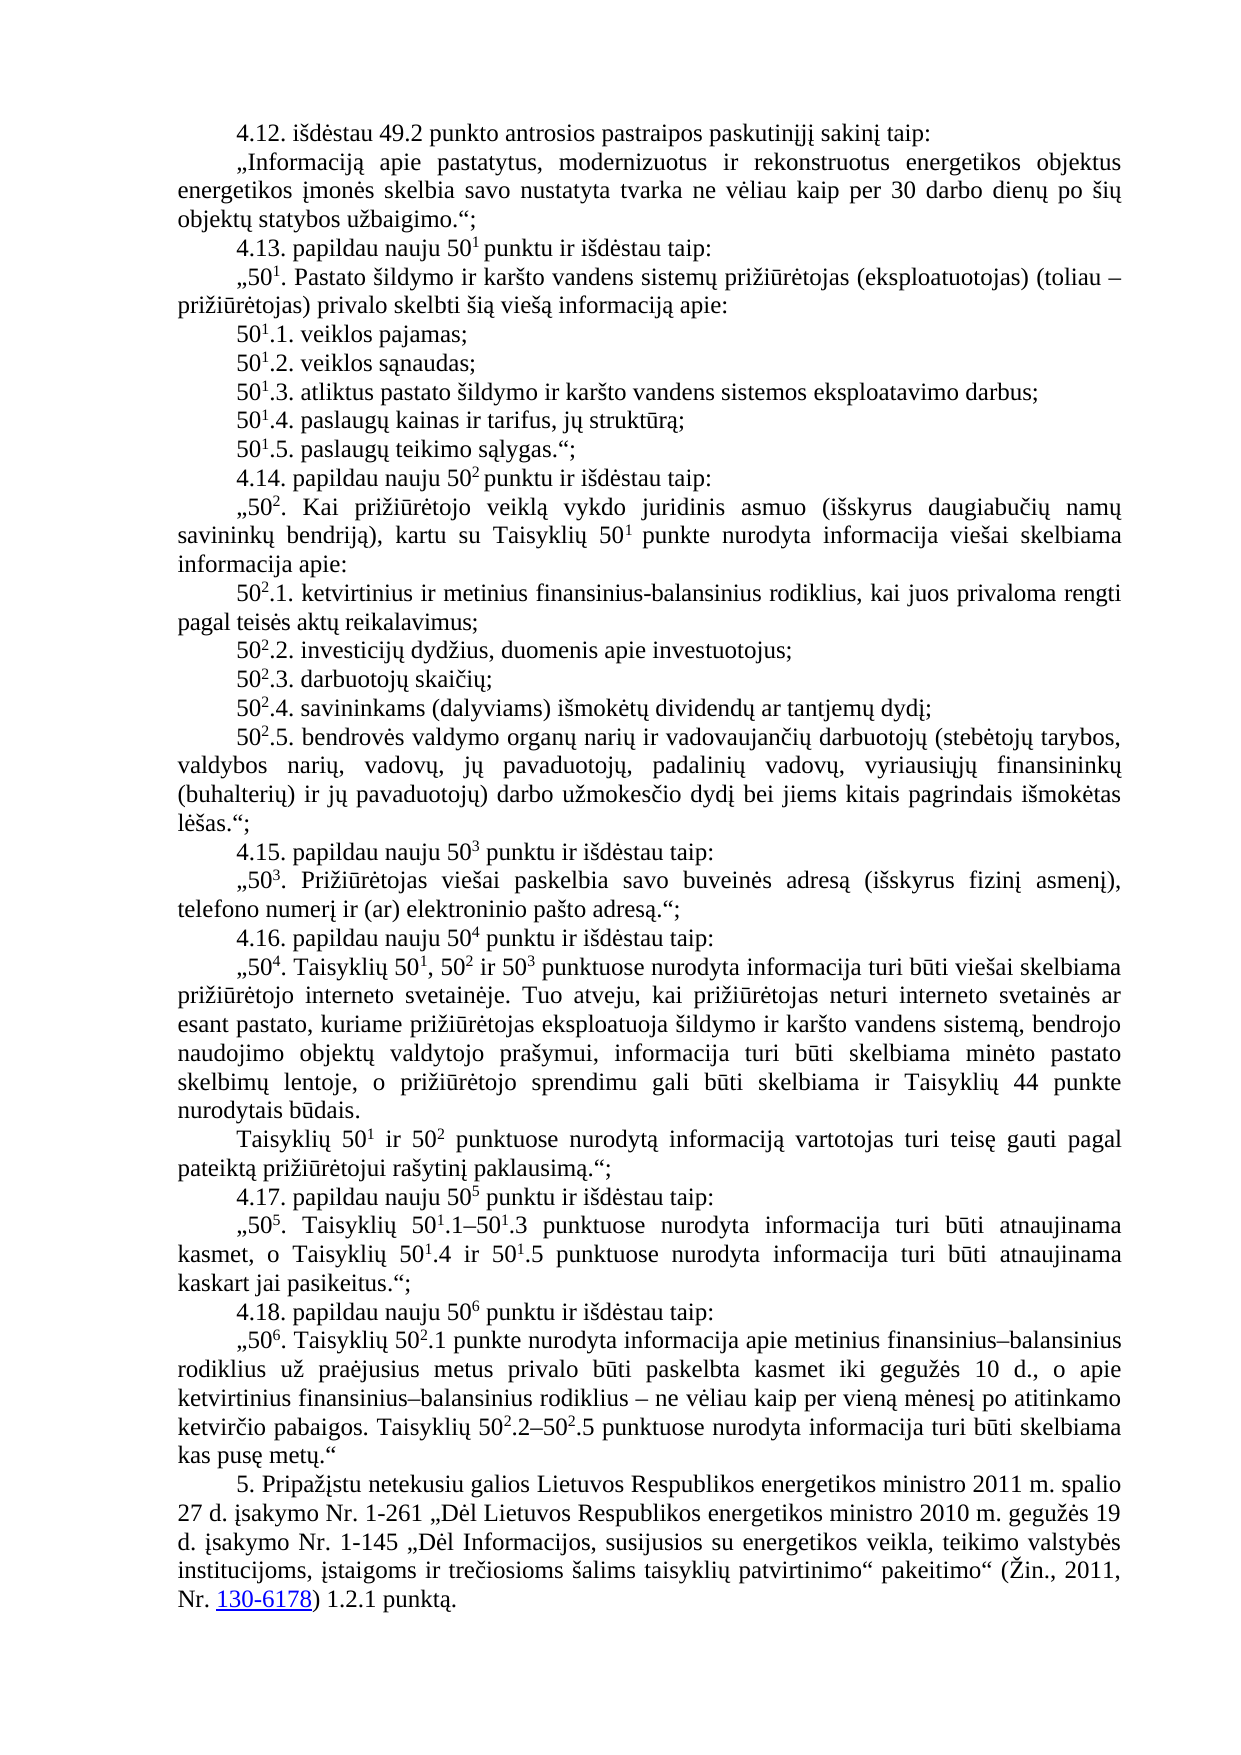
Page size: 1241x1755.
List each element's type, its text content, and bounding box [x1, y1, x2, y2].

text 4.15. papildau nauju 503 punktu ir išdėstau taip: [177, 837, 1122, 866]
text 4.12. išdėstau 49.2 punkto antrosios pastraipos paskutinįjį sakinį taip: [177, 118, 1122, 147]
text „502. Kai prižiūrėtojo veiklą vykdo juridinis asmuo (išskyrus daugiabučių namų savininkų bendriją), kartu su Taisyklių 501 punkte nurodyta informacija viešai skelbiama informacija apie: [177, 492, 1122, 578]
text 502.2. investicijų dydžius, duomenis apie investuotojus; [177, 636, 1122, 664]
text „505. Taisyklių 501.1–501.3 punktuose nurodyta informacija turi būti atnaujinama kasmet, o Taisyklių 501.4 ir 501.5 punktuose nurodyta informacija turi būti atnaujinama kaskart jai pasikeitus.“; [177, 1211, 1122, 1297]
text 502.1. ketvirtinius ir metinius finansinius-balansinius rodiklius, kai juos privaloma rengti pagal teisės aktų reikalavimus; [177, 578, 1122, 636]
text 5. Pripažįstu netekusiu galios Lietuvos Respublikos energetikos ministro 2011 m. spalio 27 d. įsakymo Nr. 1-261 „Dėl Lietuvos Respublikos energetikos ministro 2010 m. gegužės 19 d. įsakymo Nr. 1-145 „Dėl Informacijos, susijusios su energetikos veikla, teikimo valstybės institucijoms, įstaigoms ir trečiosioms šalims taisyklių patvirtinimo“ pakeitimo“ (Žin., 2011, Nr. 130-6178) 1.2.1 punktą. [177, 1469, 1122, 1613]
text 4.14. papildau nauju 502 punktu ir išdėstau taip: [177, 463, 1122, 492]
text „506. Taisyklių 502.1 punkte nurodyta informacija apie metinius finansinius–balansinius rodiklius už praėjusius metus privalo būti paskelbta kasmet iki gegužės 10 d., o apie ketvirtinius finansinius–balansinius rodiklius – ne vėliau kaip per vieną mėnesį po atitinkamo ketvirčio pabaigos. Taisyklių 502.2–502.5 punktuose nurodyta informacija turi būti skelbiama kas pusę metų.“ [177, 1326, 1122, 1469]
text Taisyklių 501 ir 502 punktuose nurodytą informaciją vartotojas turi teisę gauti pagal pateiktą prižiūrėtojui rašytinį paklausimą.“; [177, 1124, 1122, 1182]
text 501.4. paslaugų kainas ir tarifus, jų struktūrą; [177, 406, 1122, 434]
text „504. Taisyklių 501, 502 ir 503 punktuose nurodyta informacija turi būti viešai skelbiama prižiūrėtojo interneto svetainėje. Tuo atveju, kai prižiūrėtojas neturi interneto svetainės ar esant pastato, kuriame prižiūrėtojas eksploatuoja šildymo ir karšto vandens sistemą, bendrojo naudojimo objektų valdytojo prašymui, informacija turi būti skelbiama minėto pastato skelbimų lentoje, o prižiūrėtojo sprendimu gali būti skelbiama ir Taisyklių 44 punkte nurodytais būdais. [177, 952, 1122, 1124]
text 501.1. veiklos pajamas; [177, 319, 1122, 348]
text 4.17. papildau nauju 505 punktu ir išdėstau taip: [177, 1182, 1122, 1211]
text 501.5. paslaugų teikimo sąlygas.“; [177, 434, 1122, 463]
text 4.13. papildau nauju 501 punktu ir išdėstau taip: [177, 233, 1122, 262]
text „503. Prižiūrėtojas viešai paskelbia savo buveinės adresą (išskyrus fizinį asmenį), telefono numerį ir (ar) elektroninio pašto adresą.“; [177, 866, 1122, 923]
text 502.4. savininkams (dalyviams) išmokėtų dividendų ar tantjemų dydį; [177, 693, 1122, 722]
text „Informaciją apie pastatytus, modernizuotus ir rekonstruotus energetikos objektus energetikos įmonės skelbia savo nustatyta tvarka ne vėliau kaip per 30 darbo dienų po šių objektų statybos užbaigimo.“; [177, 147, 1122, 233]
text 501.2. veiklos sąnaudas; [177, 348, 1122, 377]
text 4.16. papildau nauju 504 punktu ir išdėstau taip: [177, 923, 1122, 952]
text 501.3. atliktus pastato šildymo ir karšto vandens sistemos eksploatavimo darbus; [177, 377, 1122, 406]
text „501. Pastato šildymo ir karšto vandens sistemų prižiūrėtojas (eksploatuotojas) (toliau – prižiūrėtojas) privalo skelbti šią viešą informaciją apie: [177, 262, 1122, 319]
text 4.18. papildau nauju 506 punktu ir išdėstau taip: [177, 1297, 1122, 1326]
text 502.3. darbuotojų skaičių; [177, 664, 1122, 693]
text 502.5. bendrovės valdymo organų narių ir vadovaujančių darbuotojų (stebėtojų tarybos, valdybos narių, vadovų, jų pavaduotojų, padalinių vadovų, vyriausiųjų finansininkų (buhalterių) ir jų pavaduotojų) darbo užmokesčio dydį bei jiems kitais pagrindais išmokėtas lėšas.“; [177, 722, 1122, 837]
